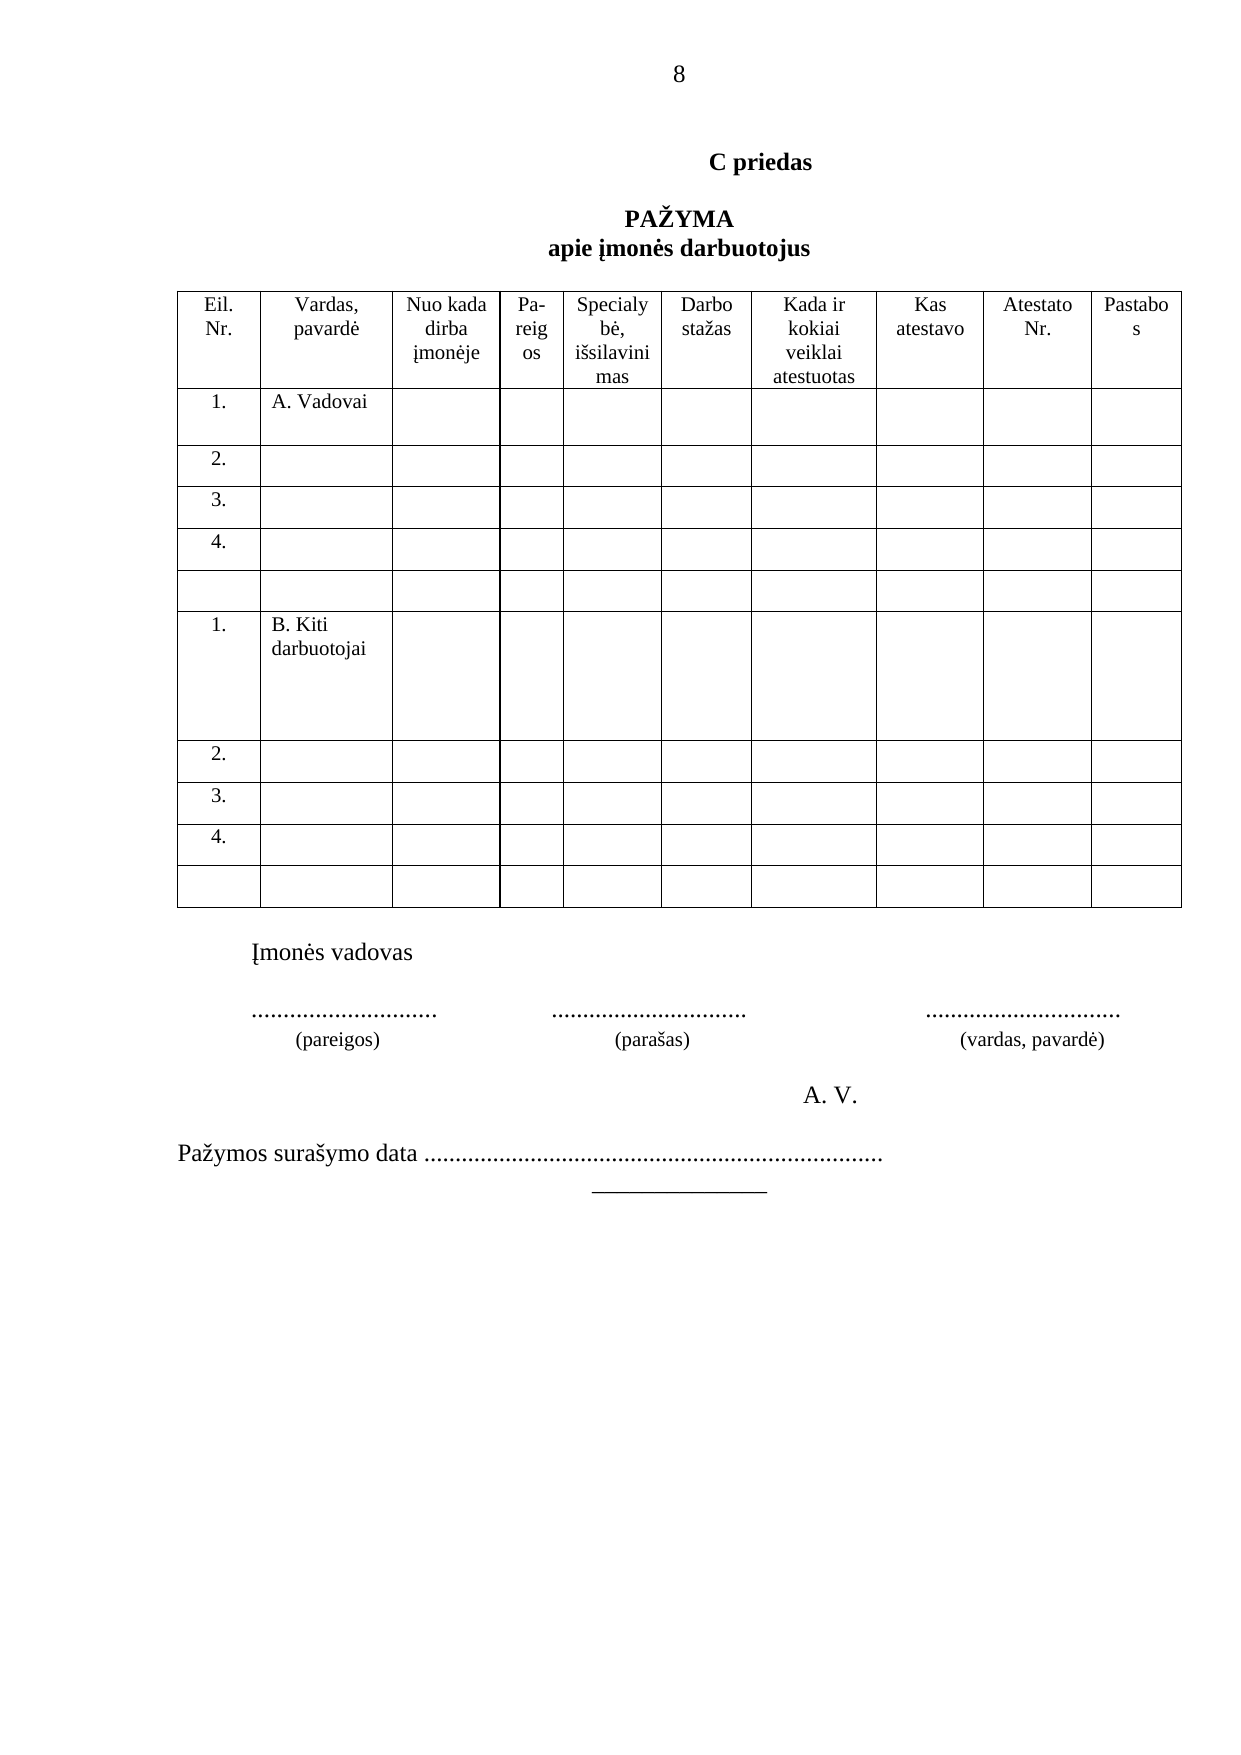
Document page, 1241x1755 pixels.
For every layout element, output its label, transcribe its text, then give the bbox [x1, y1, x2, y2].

table_cell [877, 825, 983, 865]
table_cell [984, 825, 1091, 865]
table_cell [501, 783, 563, 823]
table_cell [984, 741, 1091, 782]
table_cell [261, 825, 392, 865]
table_cell [984, 866, 1091, 907]
table_cell [393, 825, 499, 865]
table_cell [662, 487, 751, 528]
table_cell [1092, 571, 1181, 611]
table_cell [1092, 741, 1181, 782]
table_cell [662, 446, 751, 486]
table_cell 3. [178, 783, 260, 823]
table_cell [564, 446, 661, 486]
table_cell [752, 741, 876, 782]
table_cell [564, 825, 661, 865]
table_header Atestato Nr. [984, 292, 1091, 388]
table_cell [984, 487, 1091, 528]
table_cell 2. [178, 741, 260, 782]
table_cell [393, 783, 499, 823]
table_cell [501, 389, 563, 444]
table_header Specialybė, išsilavinimas [564, 292, 661, 388]
table_cell [564, 612, 661, 740]
table_cell [877, 487, 983, 528]
table_cell 4. [178, 825, 260, 865]
table_cell [393, 612, 499, 740]
table_cell [564, 487, 661, 528]
table_cell [752, 529, 876, 569]
table_cell [564, 529, 661, 569]
table_cell [261, 866, 392, 907]
table_cell [1092, 825, 1181, 865]
table_cell [877, 389, 983, 444]
table_cell [1092, 612, 1181, 740]
table_cell [261, 783, 392, 823]
table_cell [261, 529, 392, 569]
table_header Pa- reigos [501, 292, 563, 388]
table_cell [393, 571, 499, 611]
table_cell [662, 825, 751, 865]
table_cell [662, 571, 751, 611]
table_cell [501, 571, 563, 611]
text Įmonės vadovas [177, 937, 1181, 965]
table_cell [393, 741, 499, 782]
text Pažymos surašymo data [177, 1138, 1181, 1167]
table_cell B. Kiti darbuotojai [261, 612, 392, 740]
table_header Darbo stažas [662, 292, 751, 388]
table_cell [501, 446, 563, 486]
table_cell [564, 783, 661, 823]
table_cell [393, 389, 499, 444]
table_cell 1. [178, 389, 260, 444]
table_cell [752, 446, 876, 486]
table_cell [984, 389, 1091, 444]
table_cell [752, 571, 876, 611]
table_cell [1092, 389, 1181, 444]
table_cell [752, 783, 876, 823]
table_cell [501, 529, 563, 569]
table_cell 1. [178, 612, 260, 740]
table_cell [564, 571, 661, 611]
table_cell [1092, 446, 1181, 486]
table_cell [662, 783, 751, 823]
table_cell [877, 866, 983, 907]
table_cell 3. [178, 487, 260, 528]
table_header Vardas, pavardė [261, 292, 392, 388]
table_cell [261, 741, 392, 782]
table_cell [178, 571, 260, 611]
table_cell [1092, 529, 1181, 569]
table_cell [393, 529, 499, 569]
table_header Pastabos [1092, 292, 1181, 388]
table_cell [501, 741, 563, 782]
table_cell 4. [178, 529, 260, 569]
table_cell [752, 389, 876, 444]
table_header Nuo kada dirba įmonėje [393, 292, 499, 388]
table_cell [662, 389, 751, 444]
table_cell [752, 487, 876, 528]
text C priedas [177, 147, 1181, 176]
table_cell [877, 571, 983, 611]
text apie įmonės darbuotojus [177, 233, 1181, 262]
text ______________ [177, 1167, 1181, 1195]
table_cell [178, 866, 260, 907]
table_cell [564, 389, 661, 444]
table_cell [501, 487, 563, 528]
table_cell [752, 866, 876, 907]
table_cell [261, 571, 392, 611]
table_cell [984, 783, 1091, 823]
table_cell [393, 866, 499, 907]
table_cell [662, 612, 751, 740]
table_cell [393, 487, 499, 528]
table_cell [501, 825, 563, 865]
table_cell [877, 612, 983, 740]
text (pareigos) (parašas) (vardas, pavardė) [177, 1023, 1181, 1052]
table_cell [1092, 487, 1181, 528]
table_cell [984, 612, 1091, 740]
table_cell [1092, 783, 1181, 823]
table_cell [877, 529, 983, 569]
table_cell [261, 446, 392, 486]
table_cell [564, 741, 661, 782]
table_cell 2. [178, 446, 260, 486]
table_cell [261, 487, 392, 528]
table_cell A. Vadovai [261, 389, 392, 444]
table_cell [662, 866, 751, 907]
table_cell [564, 866, 661, 907]
table_cell [752, 825, 876, 865]
table_header Kas atestavo [877, 292, 983, 388]
table_cell [752, 612, 876, 740]
table_header Eil. Nr. [178, 292, 260, 388]
table_cell [662, 741, 751, 782]
table_cell [984, 529, 1091, 569]
table_header Kada ir kokiai veiklai atestuotas [752, 292, 876, 388]
table_cell [1092, 866, 1181, 907]
table_cell [984, 446, 1091, 486]
table_cell [393, 446, 499, 486]
text A. V. [177, 1080, 1181, 1109]
table_cell [877, 783, 983, 823]
table_cell [501, 866, 563, 907]
table_cell [877, 446, 983, 486]
table_cell [501, 612, 563, 740]
table_cell [662, 529, 751, 569]
table_cell [877, 741, 983, 782]
text PAŽYMA [177, 204, 1181, 233]
table_cell [984, 571, 1091, 611]
